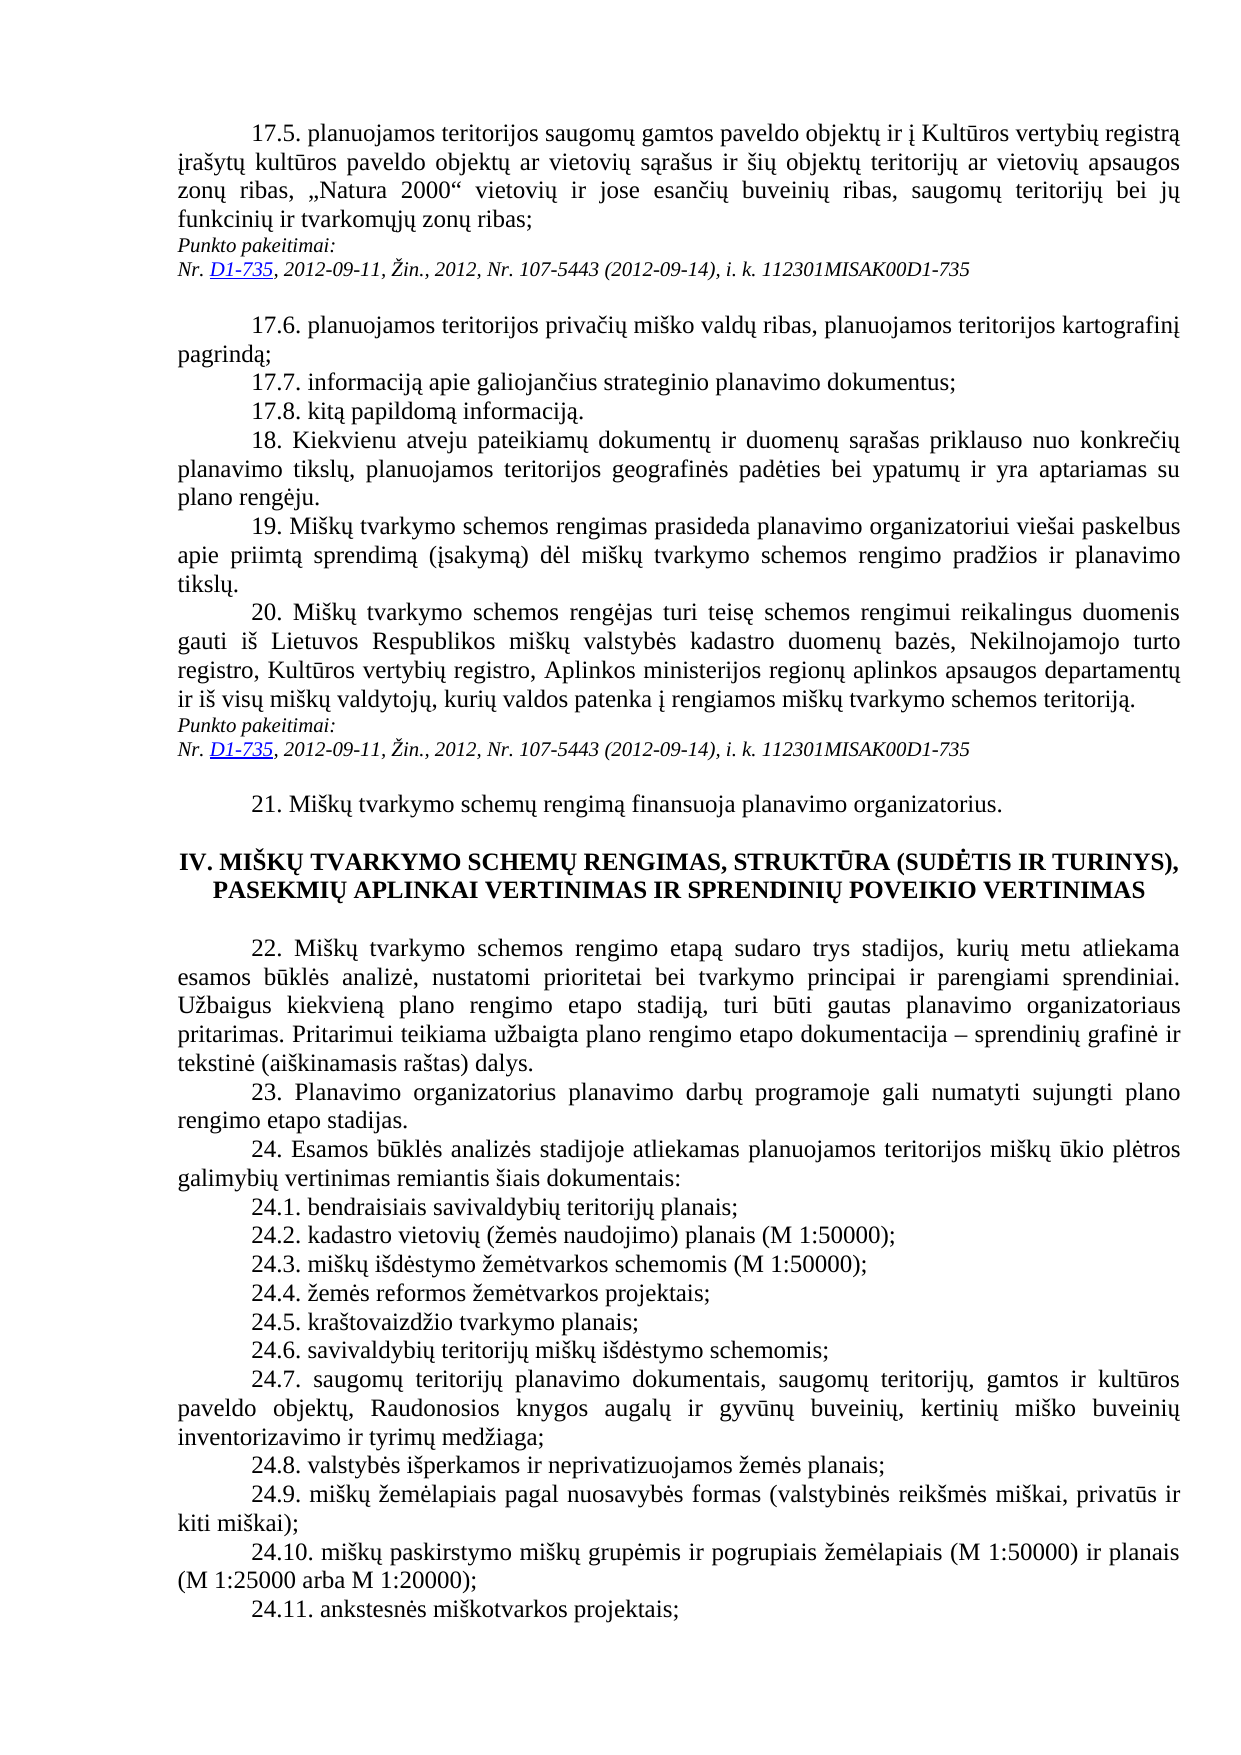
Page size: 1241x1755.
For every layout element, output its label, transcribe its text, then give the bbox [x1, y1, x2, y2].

text 24.1. bendraisiais savivaldybių teritorijų planais; [177, 1192, 1181, 1221]
text 24.4. žemės reformos žemėtvarkos projektais; [177, 1278, 1181, 1307]
text 22. Miškų tvarkymo schemos rengimo etapą sudaro trys stadijos, kurių metu atliekama esamos būklės analizė, nustatomi prioritetai bei tvarkymo principai ir parengiami sprendiniai. Užbaigus kiekvieną plano rengimo etapo stadiją, turi būti gautas planavimo organizatoriaus pritarimas. Pritarimui teikiama užbaigta plano rengimo etapo dokumentacija – sprendinių grafinė ir tekstinė (aiškinamasis raštas) dalys. [177, 933, 1181, 1077]
text 19. Miškų tvarkymo schemos rengimas prasideda planavimo organizatoriui viešai paskelbus apie priimtą sprendimą (įsakymą) dėl miškų tvarkymo schemos rengimo pradžios ir planavimo tikslų. [177, 511, 1181, 597]
text IV. MIŠKŲ TVARKYMO SCHEMŲ RENGIMAS, STRUKTŪRA (SUDĖTIS IR TURINYS), PASEKMIŲ APLINKAI VERTINIMAS IR SPRENDINIŲ POVEIKIO VERTINIMAS [177, 847, 1181, 904]
text 20. Miškų tvarkymo schemos rengėjas turi teisę schemos rengimui reikalingus duomenis gauti iš Lietuvos Respublikos miškų valstybės kadastro duomenų bazės, Nekilnojamojo turto registro, Kultūros vertybių registro, Aplinkos ministerijos regionų aplinkos apsaugos departamentų ir iš visų miškų valdytojų, kurių valdos patenka į rengiamos miškų tvarkymo schemos teritoriją. [177, 597, 1181, 712]
text 24. Esamos būklės analizės stadijoje atliekamas planuojamos teritorijos miškų ūkio plėtros galimybių vertinimas remiantis šiais dokumentais: [177, 1134, 1181, 1192]
text 24.2. kadastro vietovių (žemės naudojimo) planais (M 1:50000); [177, 1221, 1181, 1249]
text Punkto pakeitimai: [177, 233, 1181, 257]
text 24.3. miškų išdėstymo žemėtvarkos schemomis (M 1:50000); [177, 1249, 1181, 1278]
text 18. Kiekvienu atveju pateikiamų dokumentų ir duomenų sąrašas priklauso nuo konkrečių planavimo tikslų, planuojamos teritorijos geografinės padėties bei ypatumų ir yra aptariamas su plano rengėju. [177, 425, 1181, 511]
text Nr. D1-735, 2012-09-11, Žin., 2012, Nr. 107-5443 (2012-09-14), i. k. 112301MISAK00D1-735 [177, 737, 1181, 761]
text 24.8. valstybės išperkamos ir neprivatizuojamos žemės planais; [177, 1451, 1181, 1479]
text 24.9. miškų žemėlapiais pagal nuosavybės formas (valstybinės reikšmės miškai, privatūs ir kiti miškai); [177, 1479, 1181, 1537]
text 17.7. informaciją apie galiojančius strateginio planavimo dokumentus; [177, 367, 1181, 396]
text 24.6. savivaldybių teritorijų miškų išdėstymo schemomis; [177, 1336, 1181, 1364]
text 24.5. kraštovaizdžio tvarkymo planais; [177, 1307, 1181, 1336]
text 24.7. saugomų teritorijų planavimo dokumentais, saugomų teritorijų, gamtos ir kultūros paveldo objektų, Raudonosios knygos augalų ir gyvūnų buveinių, kertinių miško buveinių inventorizavimo ir tyrimų medžiaga; [177, 1364, 1181, 1451]
text 17.8. kitą papildomą informaciją. [177, 396, 1181, 425]
text Punkto pakeitimai: [177, 712, 1181, 737]
text 17.6. planuojamos teritorijos privačių miško valdų ribas, planuojamos teritorijos kartografinį pagrindą; [177, 310, 1181, 367]
text 24.11. ankstesnės miškotvarkos projektais; [177, 1594, 1181, 1623]
text 17.5. planuojamos teritorijos saugomų gamtos paveldo objektų ir į Kultūros vertybių registrą įrašytų kultūros paveldo objektų ar vietovių sąrašus ir šių objektų teritorijų ar vietovių apsaugos zonų ribas, „Natura 2000“ vietovių ir jose esančių buveinių ribas, saugomų teritorijų bei jų funkcinių ir tvarkomųjų zonų ribas; [177, 118, 1181, 233]
text 23. Planavimo organizatorius planavimo darbų programoje gali numatyti sujungti plano rengimo etapo stadijas. [177, 1077, 1181, 1134]
text 21. Miškų tvarkymo schemų rengimą finansuoja planavimo organizatorius. [177, 789, 1181, 818]
text Nr. D1-735, 2012-09-11, Žin., 2012, Nr. 107-5443 (2012-09-14), i. k. 112301MISAK00D1-735 [177, 257, 1181, 281]
text 24.10. miškų paskirstymo miškų grupėmis ir pogrupiais žemėlapiais (M 1:50000) ir planais (M 1:25000 arba M 1:20000); [177, 1537, 1181, 1594]
